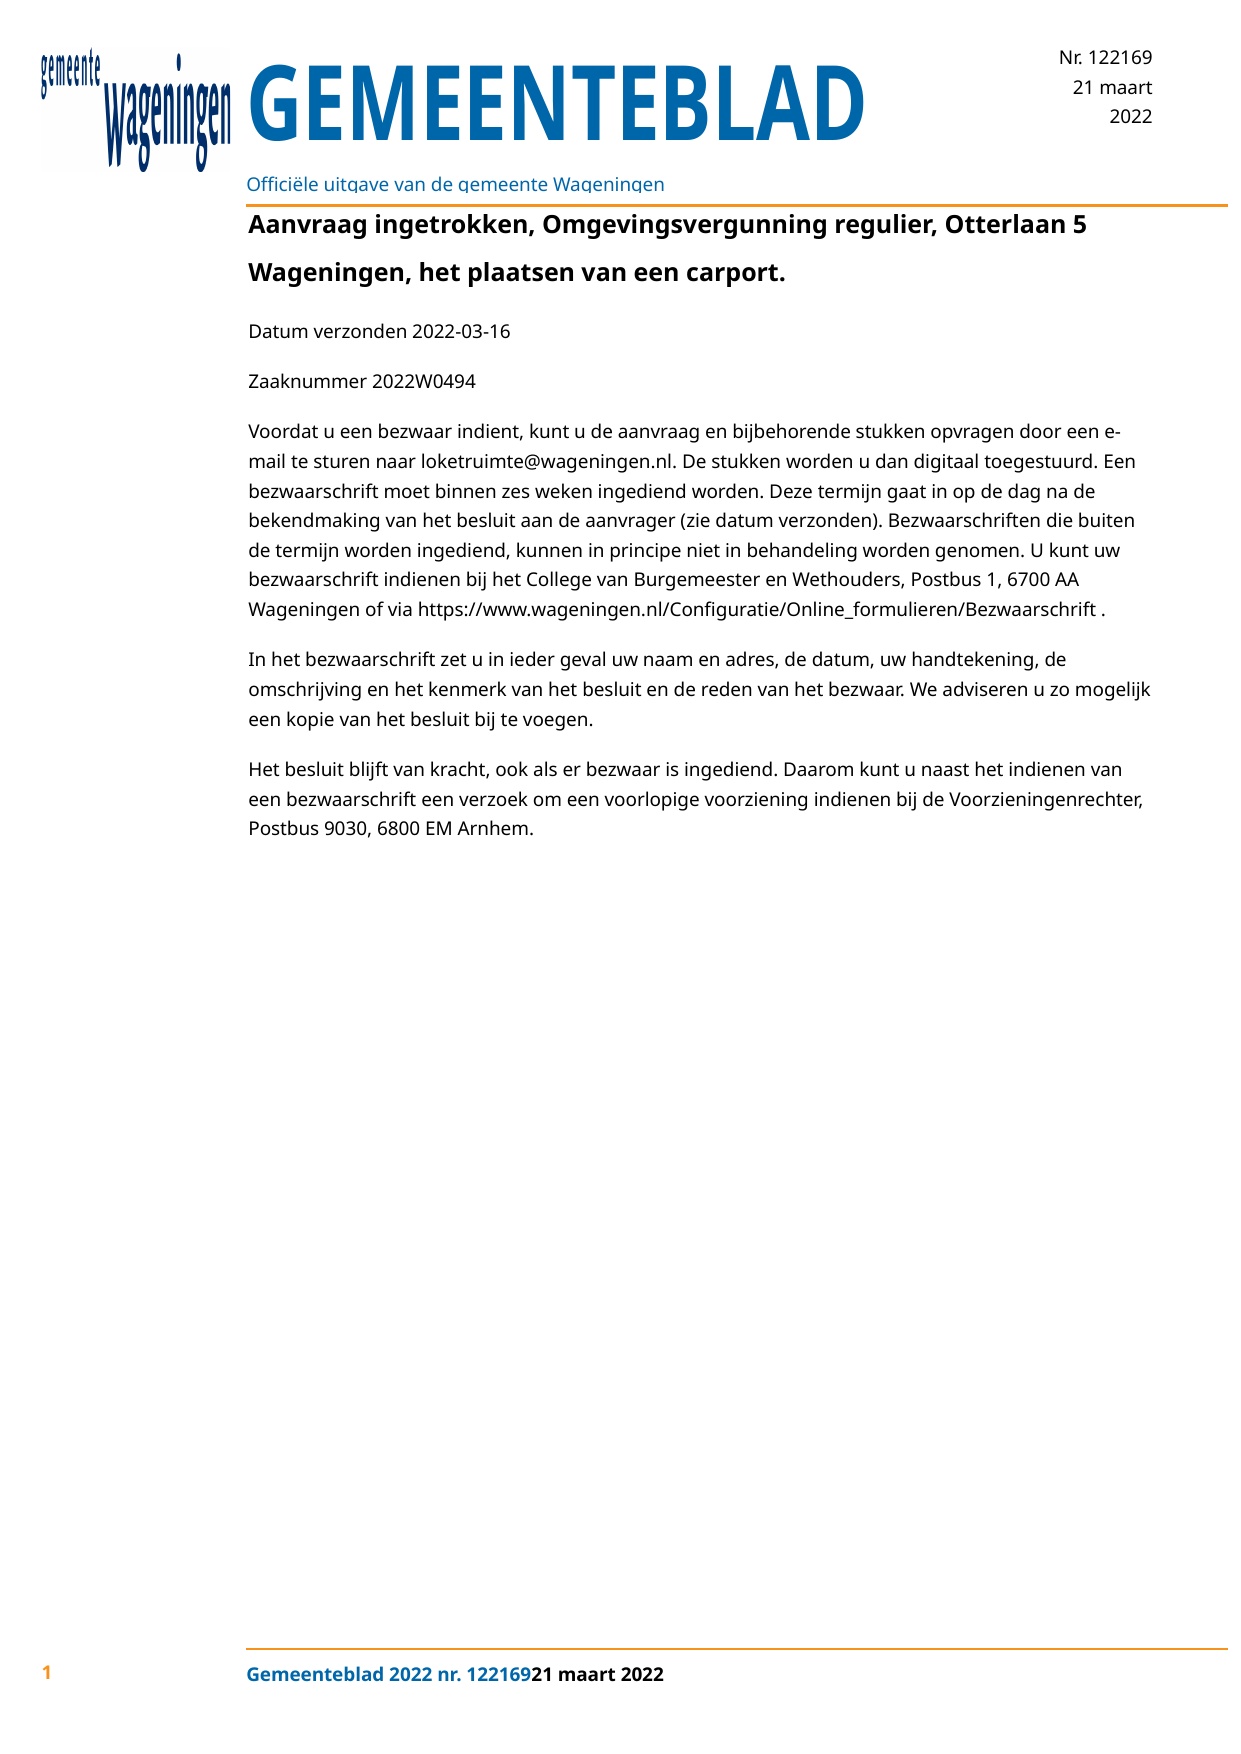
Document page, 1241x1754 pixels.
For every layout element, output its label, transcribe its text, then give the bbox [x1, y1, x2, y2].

text Het besluit blijft van kracht, ook als er bezwaar is ingediend. Daarom kunt u naast het indienen van een bezwaarschrift een verzoek om een voorlopige voorziening indienen bij de Voorzieningenrechter, Postbus 9030, 6800 EM Arnhem. [248, 756, 1152, 841]
text In het bezwaarschrift zet u in ieder geval uw naam en adres, de datum, uw handtekening, de omschrijving en het kenmerk van het besluit en de reden van het bezwaar. We adviseren u zo mogelijk een kopie van het besluit bij te voegen. [248, 647, 1152, 732]
text Zaaknummer 2022W0494 [248, 368, 1152, 394]
picture [41, 47, 231, 172]
text Aanvraag ingetrokken, Omgevingsvergunning regulier, Otterlaan 5 Wageningen, het plaatsen van een carport. [248, 207, 1152, 288]
text Datum verzonden 2022-03-16 [248, 318, 1152, 344]
text Voordat u een bezwaar indient, kunt u de aanvraag en bijbehorende stukken opvragen door een e-mail te sturen naar loketruimte@wageningen.nl. De stukken worden u dan digitaal toegestuurd. Een bezwaarschrift moet binnen zes weken ingediend worden. Deze termijn gaat in op de dag na de bekendmaking van het besluit aan de aanvrager (zie datum verzonden). Bezwaarschriften die buiten de termijn worden ingediend, kunnen in principe niet in behandeling worden genomen. U kunt uw bezwaarschrift indienen bij het College van Burgemeester en Wethouders, Postbus 1, 6700 AA Wageningen of via https://www.wageningen.nl/Configuratie/Online_formulieren/Bezwaarschrift . [248, 419, 1152, 622]
